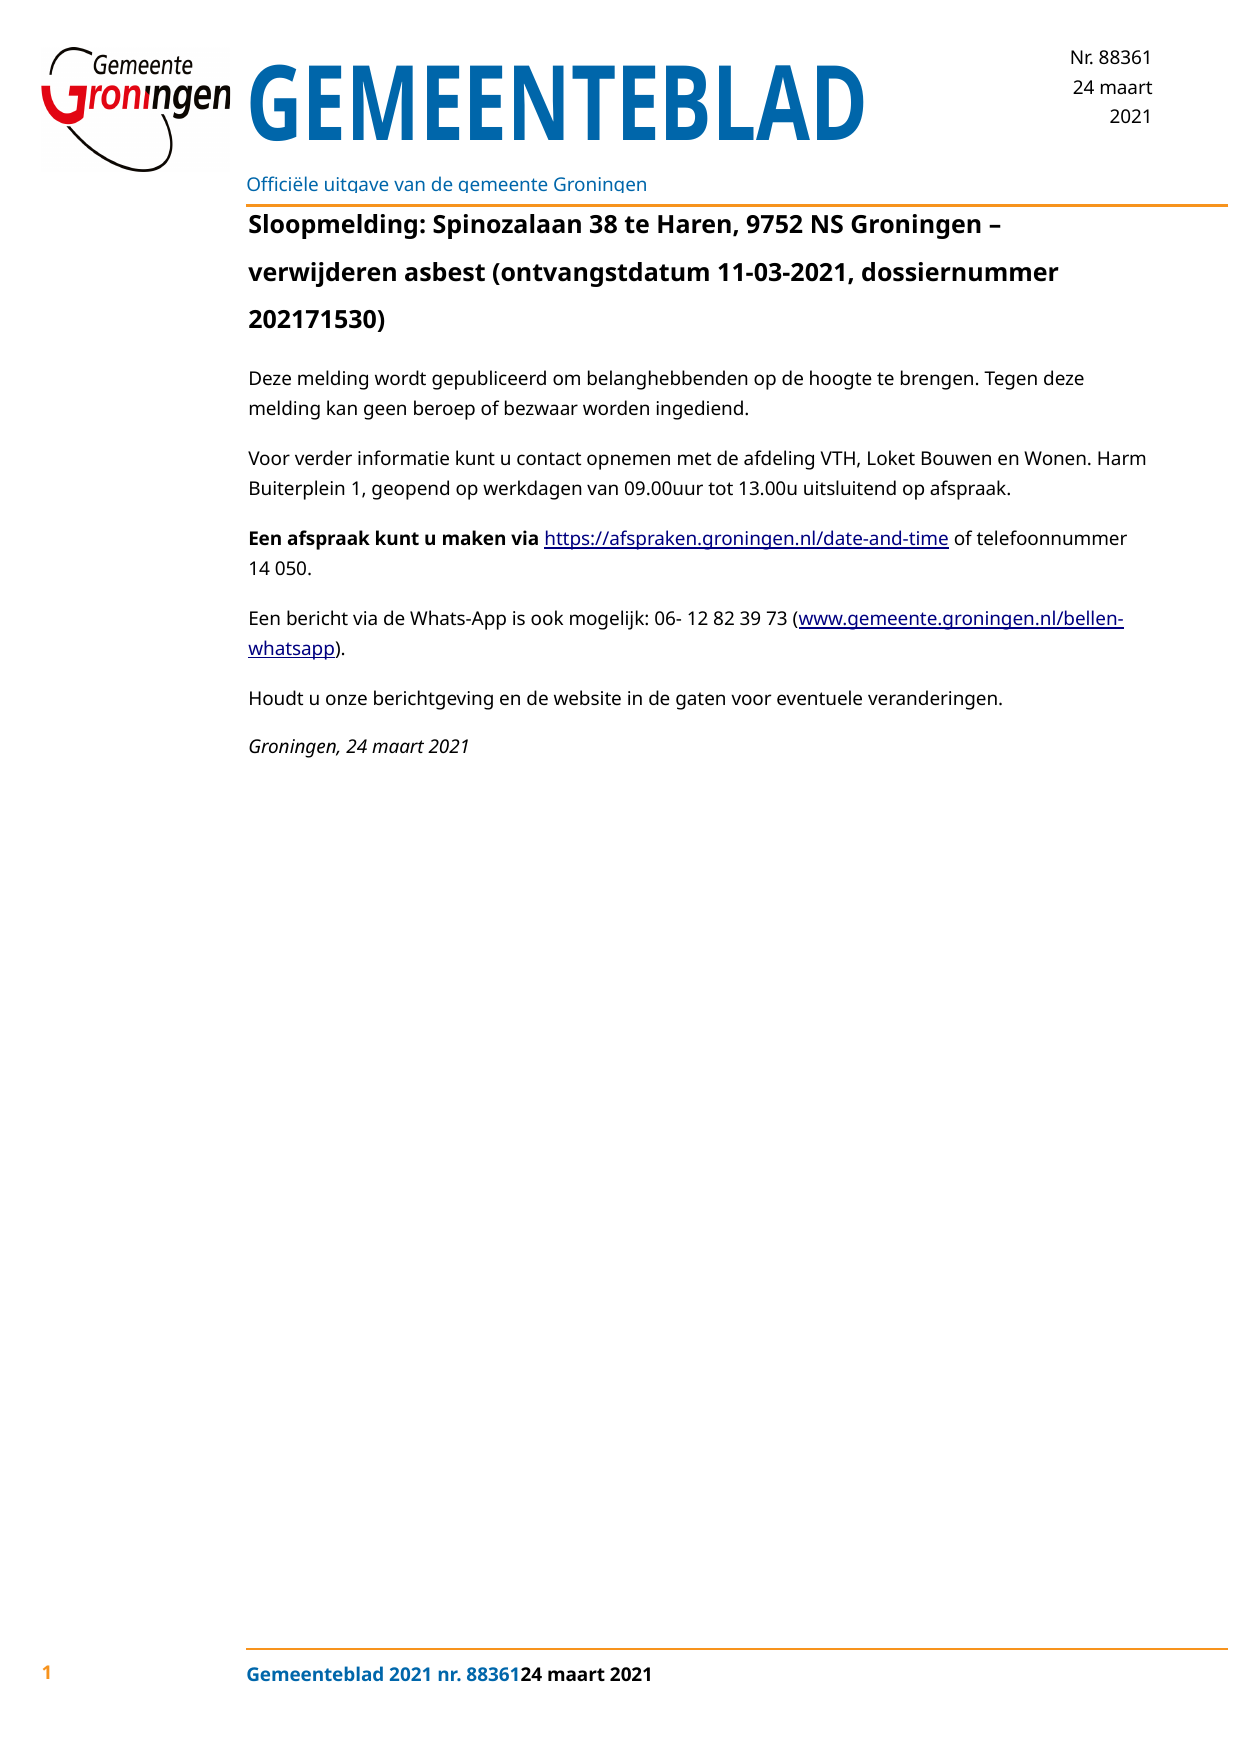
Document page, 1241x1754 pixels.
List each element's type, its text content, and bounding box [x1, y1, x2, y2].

text Een bericht via de Whats-App is ook mogelijk: 06- 12 82 39 73 (www.gemeente.groningen.nl/bellen-whatsapp). [248, 606, 1152, 661]
text Houdt u onze berichtgeving en de website in de gaten voor eventuele veranderingen. [248, 686, 1152, 711]
text Voor verder informatie kunt u contact opnemen met de afdeling VTH, Loket Bouwen en Wonen. Harm Buiterplein 1, geopend op werkdagen van 09.00uur tot 13.00u uitsluitend op afspraak. [248, 446, 1152, 501]
text Deze melding wordt gepubliceerd om belanghebbenden op de hoogte te brengen. Tegen deze melding kan geen beroep of bezwaar worden ingediend. [248, 366, 1152, 421]
text Sloopmelding: Spinozalaan 38 te Haren, 9752 NS Groningen – verwijderen asbest (ontvangstdatum 11-03-2021, dossiernummer 202171530) [248, 207, 1152, 336]
text Groningen, 24 maart 2021 [248, 733, 1152, 759]
picture [41, 47, 231, 172]
text Een afspraak kunt u maken via https://afspraken.groningen.nl/date-and-time of telefoonnummer 14 050. [248, 526, 1152, 581]
